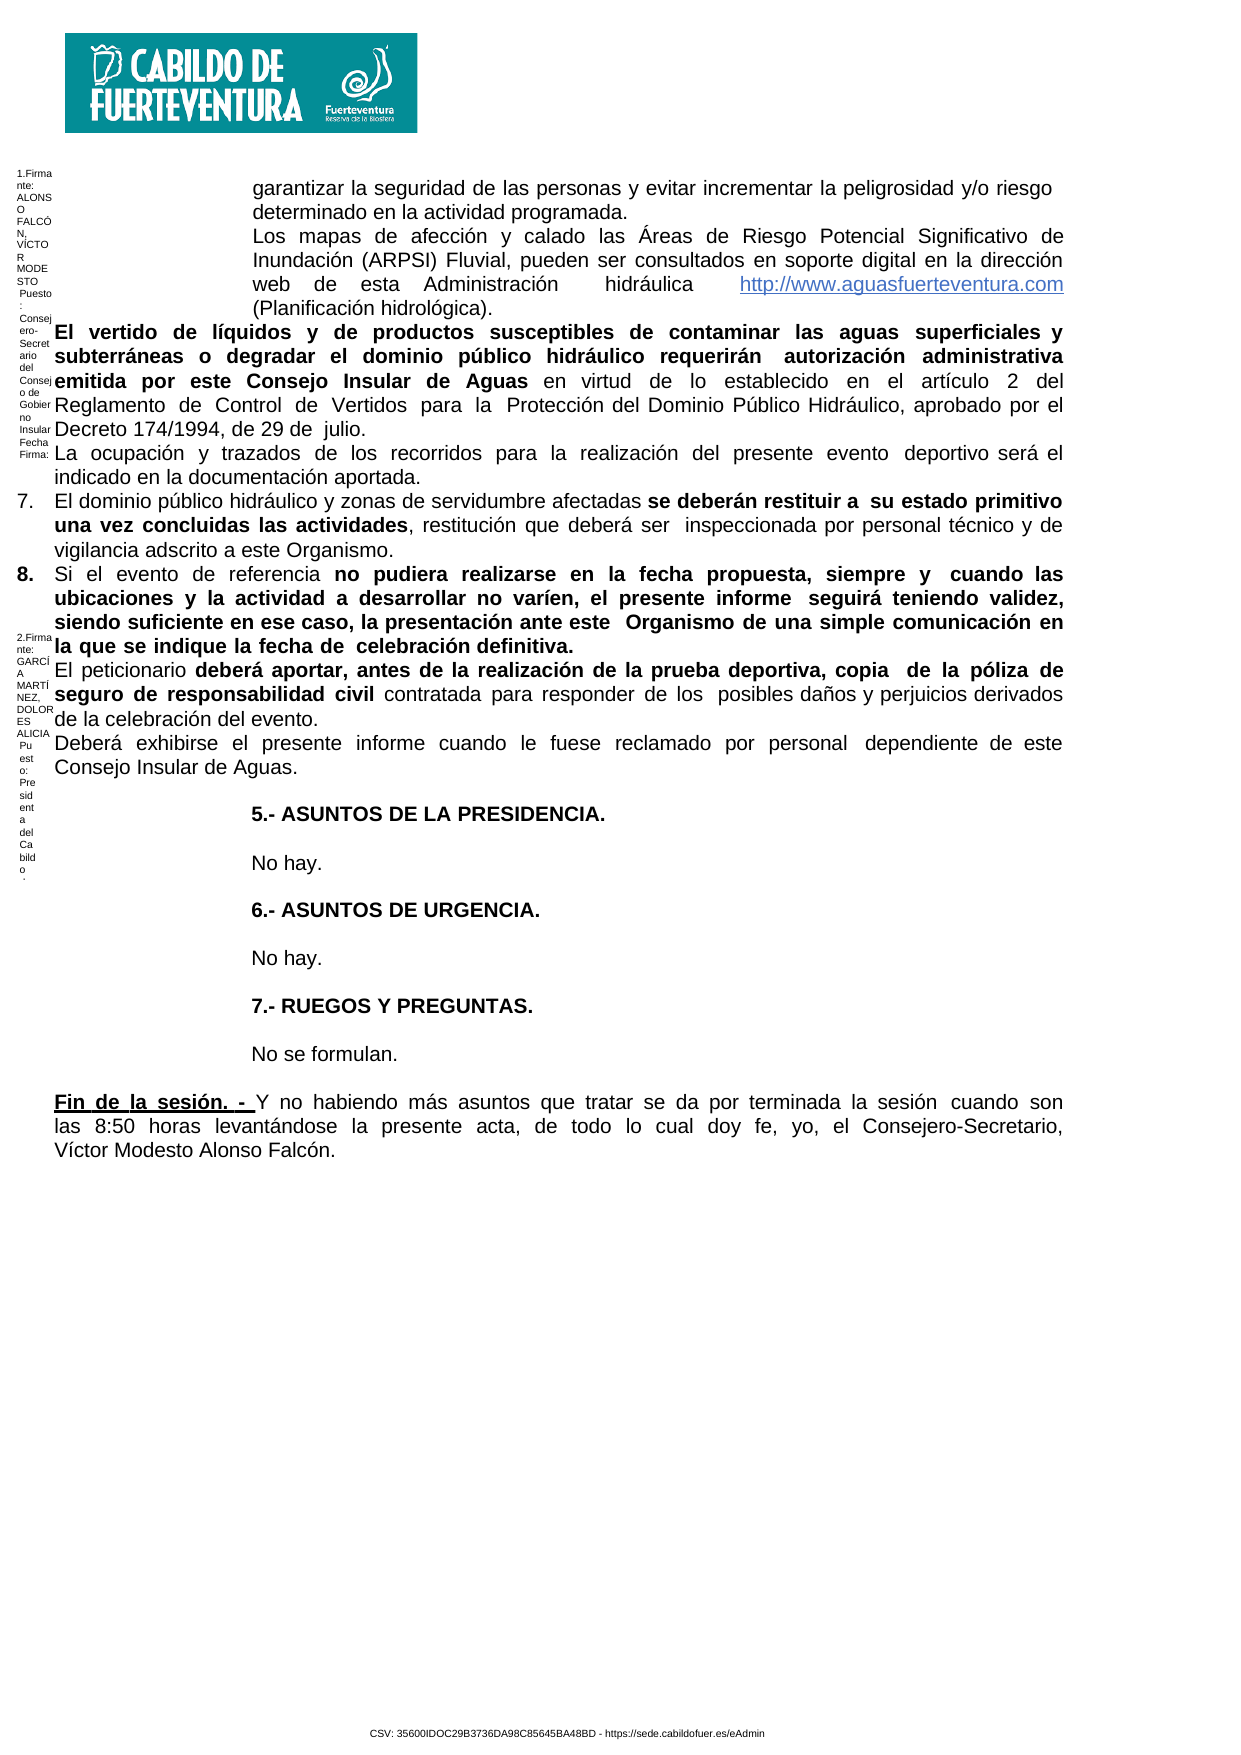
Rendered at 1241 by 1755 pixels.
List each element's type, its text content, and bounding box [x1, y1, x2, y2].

text Los mapas de afección y calado las Áreas de Riesgo Potencial Significativo de Inundación (ARPSI) Fluvial, pueden ser consultados en soporte digital en la dirección web de esta Administración hidráulica http://www.aguasfuerteventura.com (Planificación hidrológica). [252, 224, 1064, 320]
text Puesto: Consejero-Secretario del Consejo de Gobierno Insular Fecha Firma: 22/04/2025 11:40:08 [19, 288, 52, 463]
text No se formulan. [251, 1042, 1241, 1066]
subtitle 5.- ASUNTOS DE LA PRESIDENCIA. [251, 802, 1241, 826]
text 2.Firmante: GARCÍA MARTÍNEZ, DOLORES ALICIA [17, 631, 54, 739]
text Fin de la sesión. - Y no habiendo más asuntos que tratar se da por terminada la sesión cuando son las 8:50 horas levantándose la presente acta, de todo lo cual doy fe, yo, el Consejero-Secretario, Víctor Modesto Alonso Falcón. [54, 1089, 1064, 1162]
text garantizar la seguridad de las personas y evitar incrementar la peligrosidad y/o riesgo determinado en la actividad programada. [252, 176, 1086, 224]
list La ocupación y trazados de los recorridos para la realización del presente evento deportivo será el indicado en la documentación aportada. [17, 441, 1064, 489]
text No hay. [251, 946, 1241, 970]
subtitle 6.- ASUNTOS DE URGENCIA. [251, 898, 1241, 922]
text [14, 631, 54, 879]
list El peticionario deberá aportar, antes de la realización de la prueba deportiva, copia de la póliza de seguro de responsabilidad civil contratada para responder de los posibles daños y perjuicios derivados de la celebración del evento. [54, 658, 1064, 730]
text No hay. [251, 850, 1241, 874]
list El dominio público hidráulico y zonas de servidumbre afectadas se deberán restituir a su estado primitivo una vez concluidas las actividades, restitución que deberá ser inspeccionada por personal técnico y de vigilancia adscrito a este Organismo. [17, 489, 1064, 561]
list El vertido de líquidos y de productos susceptibles de contaminar las aguas superficiales y subterráneas o degradar el dominio público hidráulico requerirán autorización administrativa emitida por este Consejo Insular de Aguas en virtud de lo establecido en el artículo 2 del Reglamento de Control de Vertidos para la Protección del Dominio Público Hidráulico, aprobado por el Decreto 174/1994, de 29 de julio. [54, 320, 1064, 441]
text 1.Firmante: ALONSO FALCÓN, VÍCTOR MODESTO [17, 167, 54, 287]
text [14, 167, 54, 463]
list Si el evento de referencia no pudiera realizarse en la fecha propuesta, siempre y cuando las ubicaciones y la actividad a desarrollar no varíen, el presente informe seguirá teniendo validez, siendo suficiente en ese caso, la presentación ante este Organismo de una simple comunicación en la que se indique la fecha de celebración definitiva. [17, 561, 1064, 658]
text Puesto: Presidenta del Cabildo de Fuerteventura Fecha Firma: 22/04/2025 12:35:54 [19, 740, 36, 879]
subtitle 7.- RUEGOS Y PREGUNTAS. [251, 994, 1241, 1018]
list Deberá exhibirse el presente informe cuando le fuese reclamado por personal dependiente de este Consejo Insular de Aguas. [54, 730, 1064, 778]
